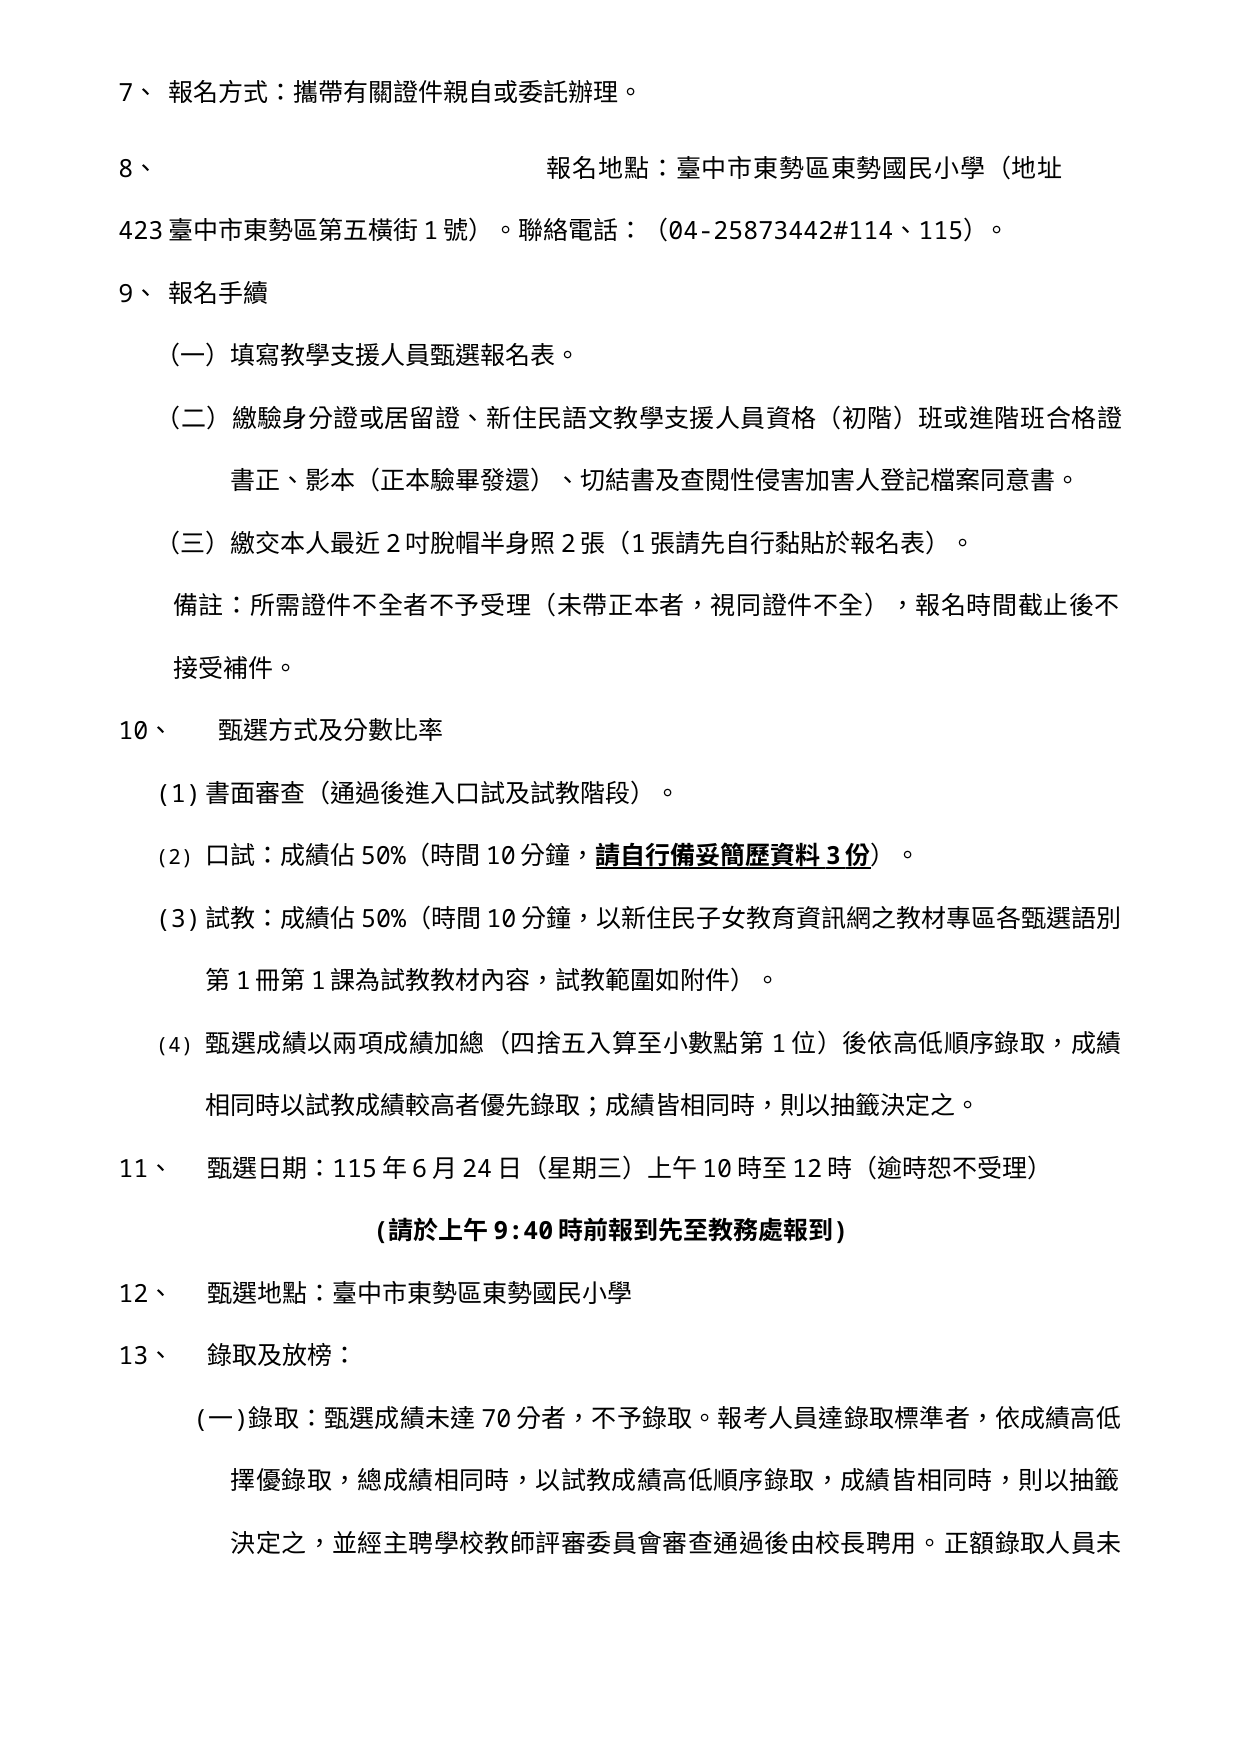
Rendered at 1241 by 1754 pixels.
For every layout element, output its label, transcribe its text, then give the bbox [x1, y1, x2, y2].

text （三）繳交本人最近2吋脫帽半身照2張（1張請先自行黏貼於報名表）。 [156, 500, 1122, 562]
text （一）填寫教學支援人員甄選報名表。 [118, 312, 1122, 375]
list 報名地點：臺中市東勢區東勢國民小學（地址：423臺中市東勢區第五橫街1號）。聯絡電話：（04-25873442#114、115）。 [118, 125, 1063, 250]
text （二）繳驗身分證或居留證、新住民語文教學支援人員資格（初階）班或進階班合格證書正、影本（正本驗畢發還）、切結書及查閱性侵害加害人登記檔案同意書。 [156, 375, 1122, 500]
list 報名方式：攜帶有關證件親自或委託辦理。 [118, 48, 1122, 111]
text (一)錄取：甄選成績未達70分者，不予錄取。報考人員達錄取標準者，依成績高低擇優錄取，總成績相同時，以試教成績高低順序錄取，成績皆相同時，則以抽籤決定之，並經主聘學校教師評審委員會審查通過後由校長聘用。正額錄取人員未 [193, 1375, 1122, 1562]
list 試教：成績佔50%（時間10分鐘，以新住民子女教育資訊網之教材專區各甄選語別第1冊第1課為試教教材內容，試教範圍如附件）。 [156, 875, 1122, 1000]
list 甄選地點：臺中市東勢區東勢國民小學 [118, 1250, 1122, 1312]
text (請於上午9:40時前報到先至教務處報到) [118, 1187, 1122, 1250]
list 書面審查（通過後進入口試及試教階段）。 [156, 750, 1122, 812]
list 甄選成績以兩項成績加總（四捨五入算至小數點第1位）後依高低順序錄取，成績 相同時以試教成績較高者優先錄取；成績皆相同時，則以抽籤決定之。 [156, 1000, 1122, 1125]
list 錄取及放榜： [118, 1312, 1122, 1375]
list 甄選方式及分數比率 [118, 687, 1122, 750]
text 備註：所需證件不全者不予受理（未帶正本者，視同證件不全），報名時間截止後不接受補件。 [173, 562, 1122, 687]
list 甄選日期：115年6月24日（星期三）上午10時至12時（逾時恕不受理） [118, 1125, 1122, 1187]
list 口試：成績佔50%（時間10分鐘，請自行備妥簡歷資料3份）。 [156, 812, 1122, 875]
list 報名手續 [118, 250, 1122, 312]
